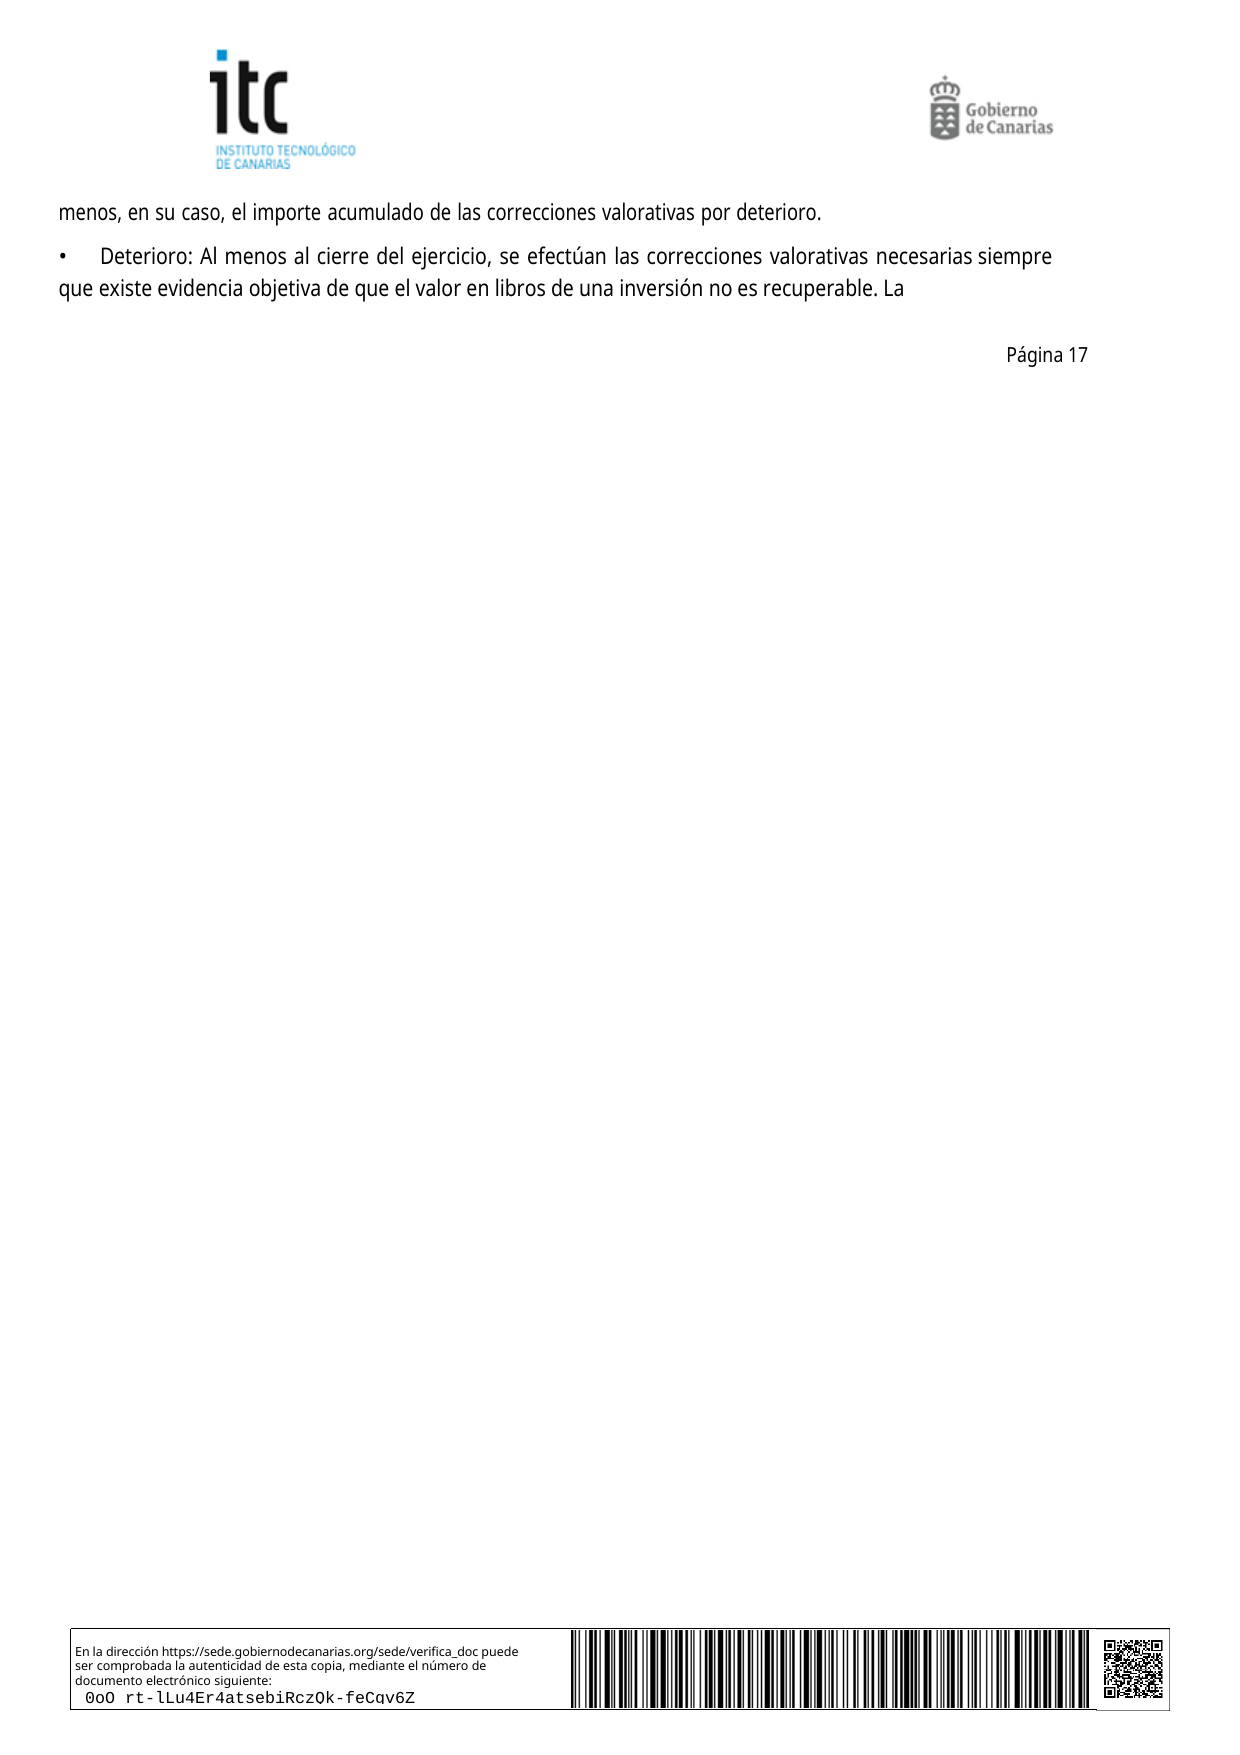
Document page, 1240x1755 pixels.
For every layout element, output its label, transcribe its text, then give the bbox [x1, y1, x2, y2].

list Deterioro: Al menos al cierre del ejercicio, se efectúan las correcciones valorativas necesarias siempre que existe evidencia objetiva de que el valor en libros de una inversión no es recuperable. La [58, 240, 1088, 303]
list menos, en su caso, el importe acumulado de las correcciones valorativas por deterioro. [58, 196, 1087, 227]
text Página 17 [58, 340, 1088, 368]
